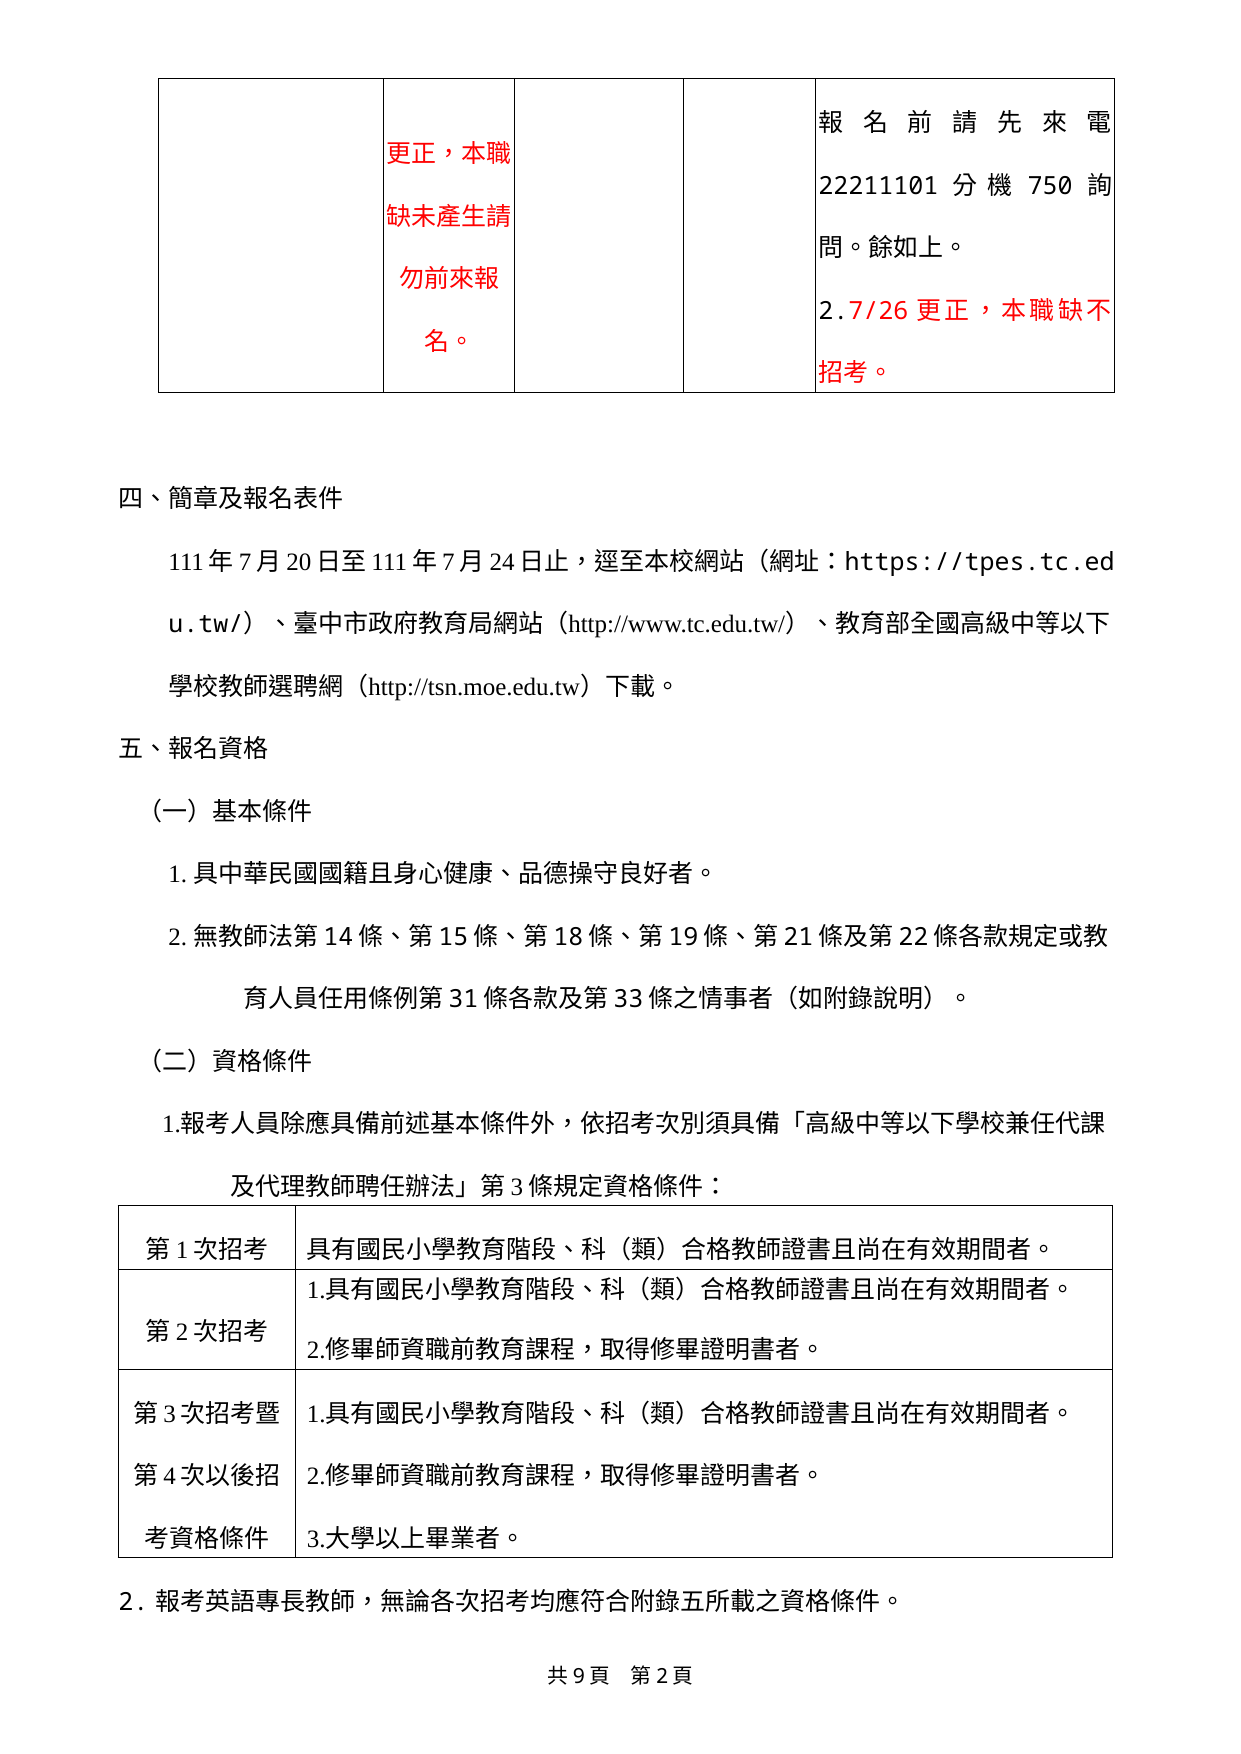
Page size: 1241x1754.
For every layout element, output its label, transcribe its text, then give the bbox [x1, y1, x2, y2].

text 2. 無教師法第14條、第15條、第18條、第19條、第21條及第22條各款規定或教育人員任用條例第31條各款及第33條之情事者（如附錄說明）。 [118, 893, 1122, 1018]
table_cell 報名前請先來電22211101分機750詢問。餘如上。 2.7/26更正，本職缺不招考。 [816, 79, 1114, 392]
table_cell [684, 79, 815, 392]
text 五、報名資格 [118, 705, 1122, 768]
table_cell 1.具有國民小學教育階段、科（類）合格教師證書且尚在有效期間者。 2.修畢師資職前教育課程，取得修畢證明書者。 3.大學以上畢業者。 [296, 1370, 1112, 1557]
table_header 第1次招考 [119, 1206, 295, 1269]
table_cell 第2次招考 [119, 1270, 295, 1368]
table_cell 1.具有國民小學教育階段、科（類）合格教師證書且尚在有效期間者。 2.修畢師資職前教育課程，取得修畢證明書者。 [296, 1270, 1112, 1368]
table_cell [515, 79, 683, 392]
text 1. 具中華民國國籍且身心健康、品德操守良好者。 [118, 830, 1122, 893]
table_cell [159, 79, 383, 392]
text （二）資格條件 [118, 1018, 1122, 1080]
table_cell 第3次招考暨 第4次以後招考資格條件 [119, 1370, 295, 1557]
text （一）基本條件 [118, 768, 1122, 830]
text 四、簡章及報名表件 111年7月20日至111年7月24日止，逕至本校網站（網址：https://tpes.tc.edu.tw/）、臺中市政府教育局網站（http://www.tc.edu.tw/）、教育部全國高級中等以下學校教師選聘網（http://tsn.moe.edu.tw）下載。 [118, 455, 1122, 705]
table_cell 更正，本職缺未產生請勿前來報名。 [384, 79, 514, 392]
list 報考英語專長教師，無論各次招考均應符合附錄五所載之資格條件。 [118, 1558, 1122, 1621]
text 1.報考人員除應具備前述基本條件外，依招考次別須具備「高級中等以下學校兼任代課及代理教師聘任辦法」第3條規定資格條件： [118, 1080, 1122, 1205]
table_header 具有國民小學教育階段、科（類）合格教師證書且尚在有效期間者。 [296, 1206, 1112, 1269]
